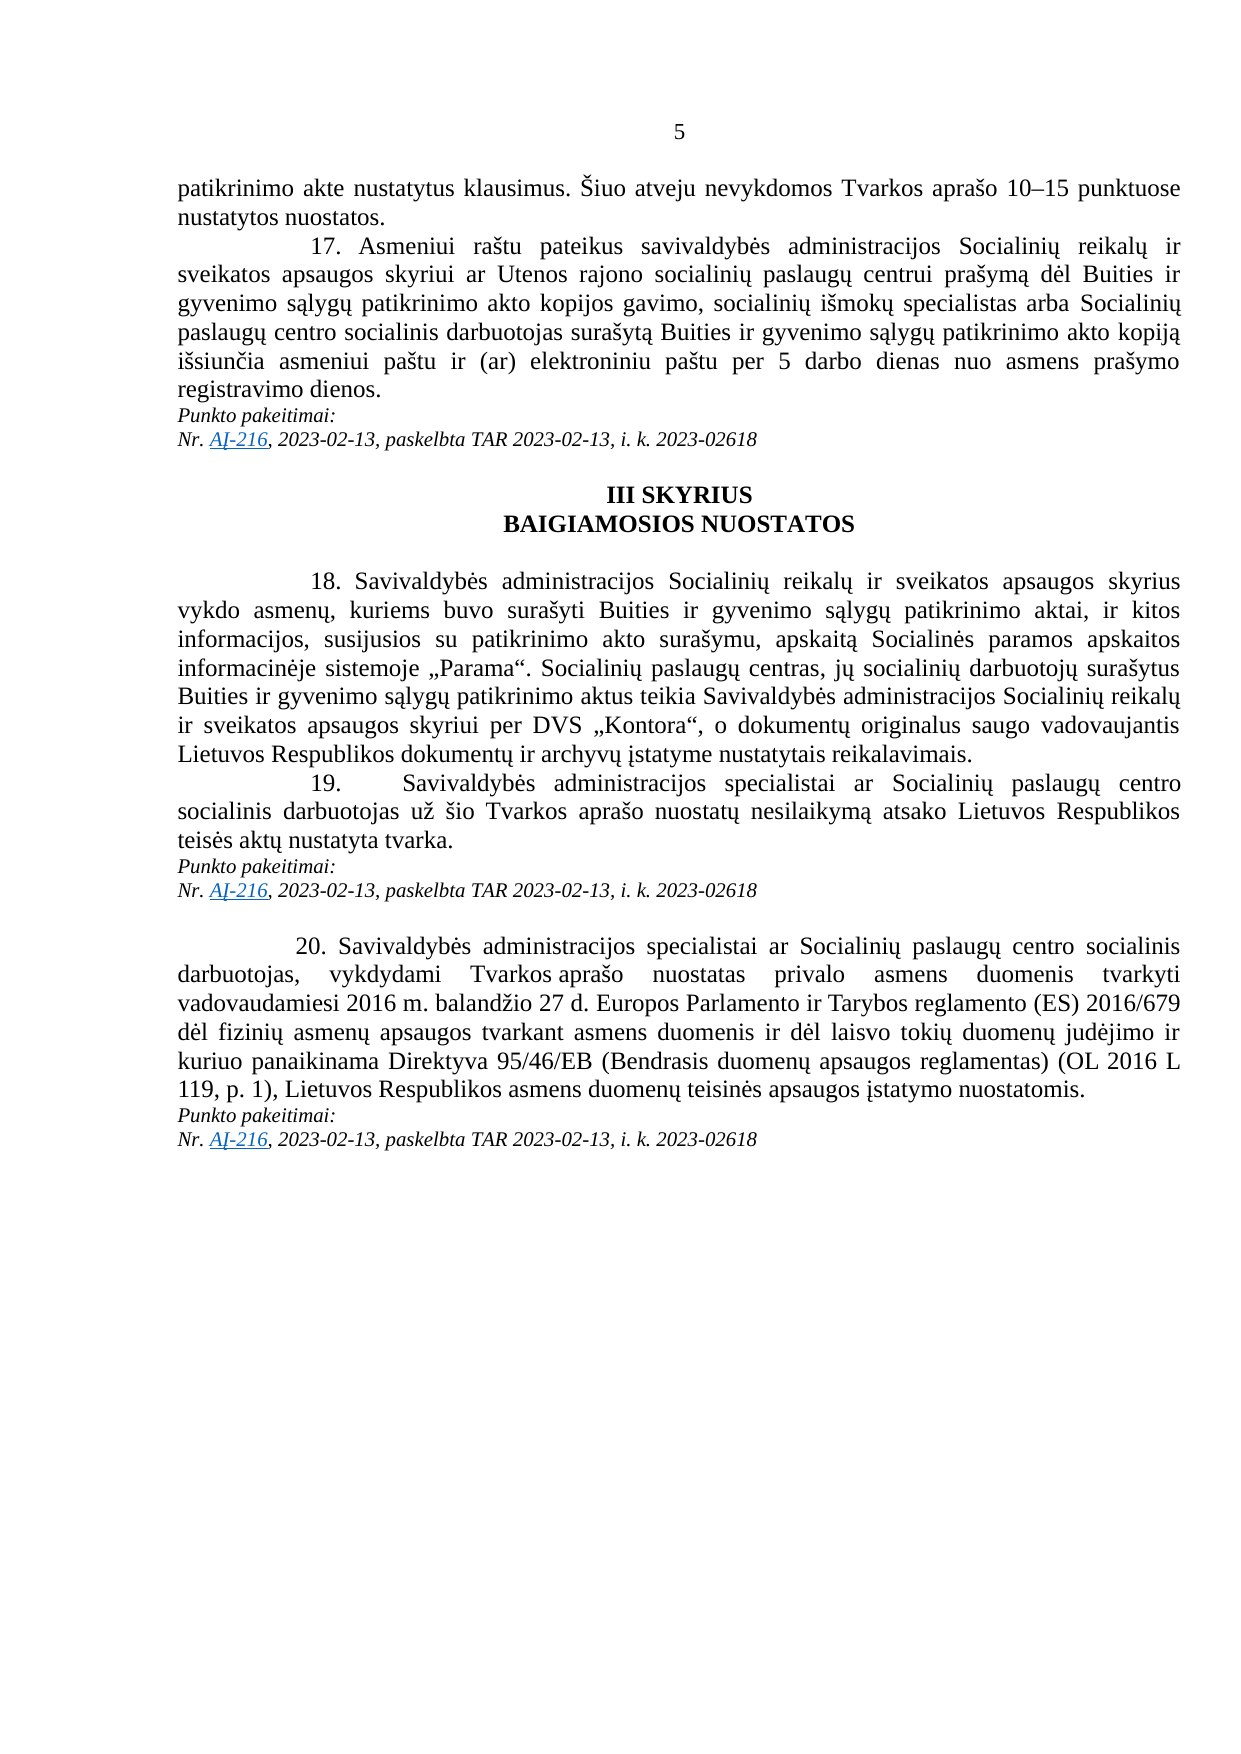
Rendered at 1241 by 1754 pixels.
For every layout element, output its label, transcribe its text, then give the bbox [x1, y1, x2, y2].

text 19. Savivaldybės administracijos specialistai ar Socialinių paslaugų centro socialinis darbuotojas už šio Tvarkos aprašo nuostatų nesilaikymą atsako Lietuvos Respublikos teisės aktų nustatyta tvarka. [177, 768, 1181, 854]
text Nr. AĮ-216, 2023-02-13, paskelbta TAR 2023-02-13, i. k. 2023-02618 [177, 1127, 1181, 1151]
text Nr. AĮ-216, 2023-02-13, paskelbta TAR 2023-02-13, i. k. 2023-02618 [177, 427, 1181, 451]
text Nr. AĮ-216, 2023-02-13, paskelbta TAR 2023-02-13, i. k. 2023-02618 [177, 878, 1181, 902]
text Punkto pakeitimai: [177, 403, 1181, 427]
text 20. Savivaldybės administracijos specialistai ar Socialinių paslaugų centro socialinis darbuotojas, vykdydami Tvarkos aprašo nuostatas privalo asmens duomenis tvarkyti vadovaudamiesi 2016 m. balandžio 27 d. Europos Parlamento ir Tarybos reglamento (ES) 2016/679 dėl fizinių asmenų apsaugos tvarkant asmens duomenis ir dėl laisvo tokių duomenų judėjimo ir kuriuo panaikinama Direktyva 95/46/EB (Bendrasis duomenų apsaugos reglamentas) (OL 2016 L 119, p. 1), Lietuvos Respublikos asmens duomenų teisinės apsaugos įstatymo nuostatomis. [177, 931, 1181, 1103]
text Punkto pakeitimai: [177, 1103, 1181, 1127]
text III SKYRIUS [177, 480, 1181, 509]
text patikrinimo akte nustatytus klausimus. Šiuo atveju nevykdomos Tvarkos aprašo 10–15 punktuose nustatytos nuostatos. [177, 173, 1181, 231]
text 18. Savivaldybės administracijos Socialinių reikalų ir sveikatos apsaugos skyrius vykdo asmenų, kuriems buvo surašyti Buities ir gyvenimo sąlygų patikrinimo aktai, ir kitos informacijos, susijusios su patikrinimo akto surašymu, apskaitą Socialinės paramos apskaitos informacinėje sistemoje „Parama“. Socialinių paslaugų centras, jų socialinių darbuotojų surašytus Buities ir gyvenimo sąlygų patikrinimo aktus teikia Savivaldybės administracijos Socialinių reikalų ir sveikatos apsaugos skyriui per DVS „Kontora“, o dokumentų originalus saugo vadovaujantis Lietuvos Respublikos dokumentų ir archyvų įstatyme nustatytais reikalavimais. [177, 566, 1181, 768]
text 17. Asmeniui raštu pateikus savivaldybės administracijos Socialinių reikalų ir sveikatos apsaugos skyriui ar Utenos rajono socialinių paslaugų centrui prašymą dėl Buities ir gyvenimo sąlygų patikrinimo akto kopijos gavimo, socialinių išmokų specialistas arba Socialinių paslaugų centro socialinis darbuotojas surašytą Buities ir gyvenimo sąlygų patikrinimo akto kopiją išsiunčia asmeniui paštu ir (ar) elektroniniu paštu per 5 darbo dienas nuo asmens prašymo registravimo dienos. [177, 231, 1181, 403]
text Punkto pakeitimai: [177, 854, 1181, 878]
text BAIGIAMOSIOS NUOSTATOS [177, 509, 1181, 538]
